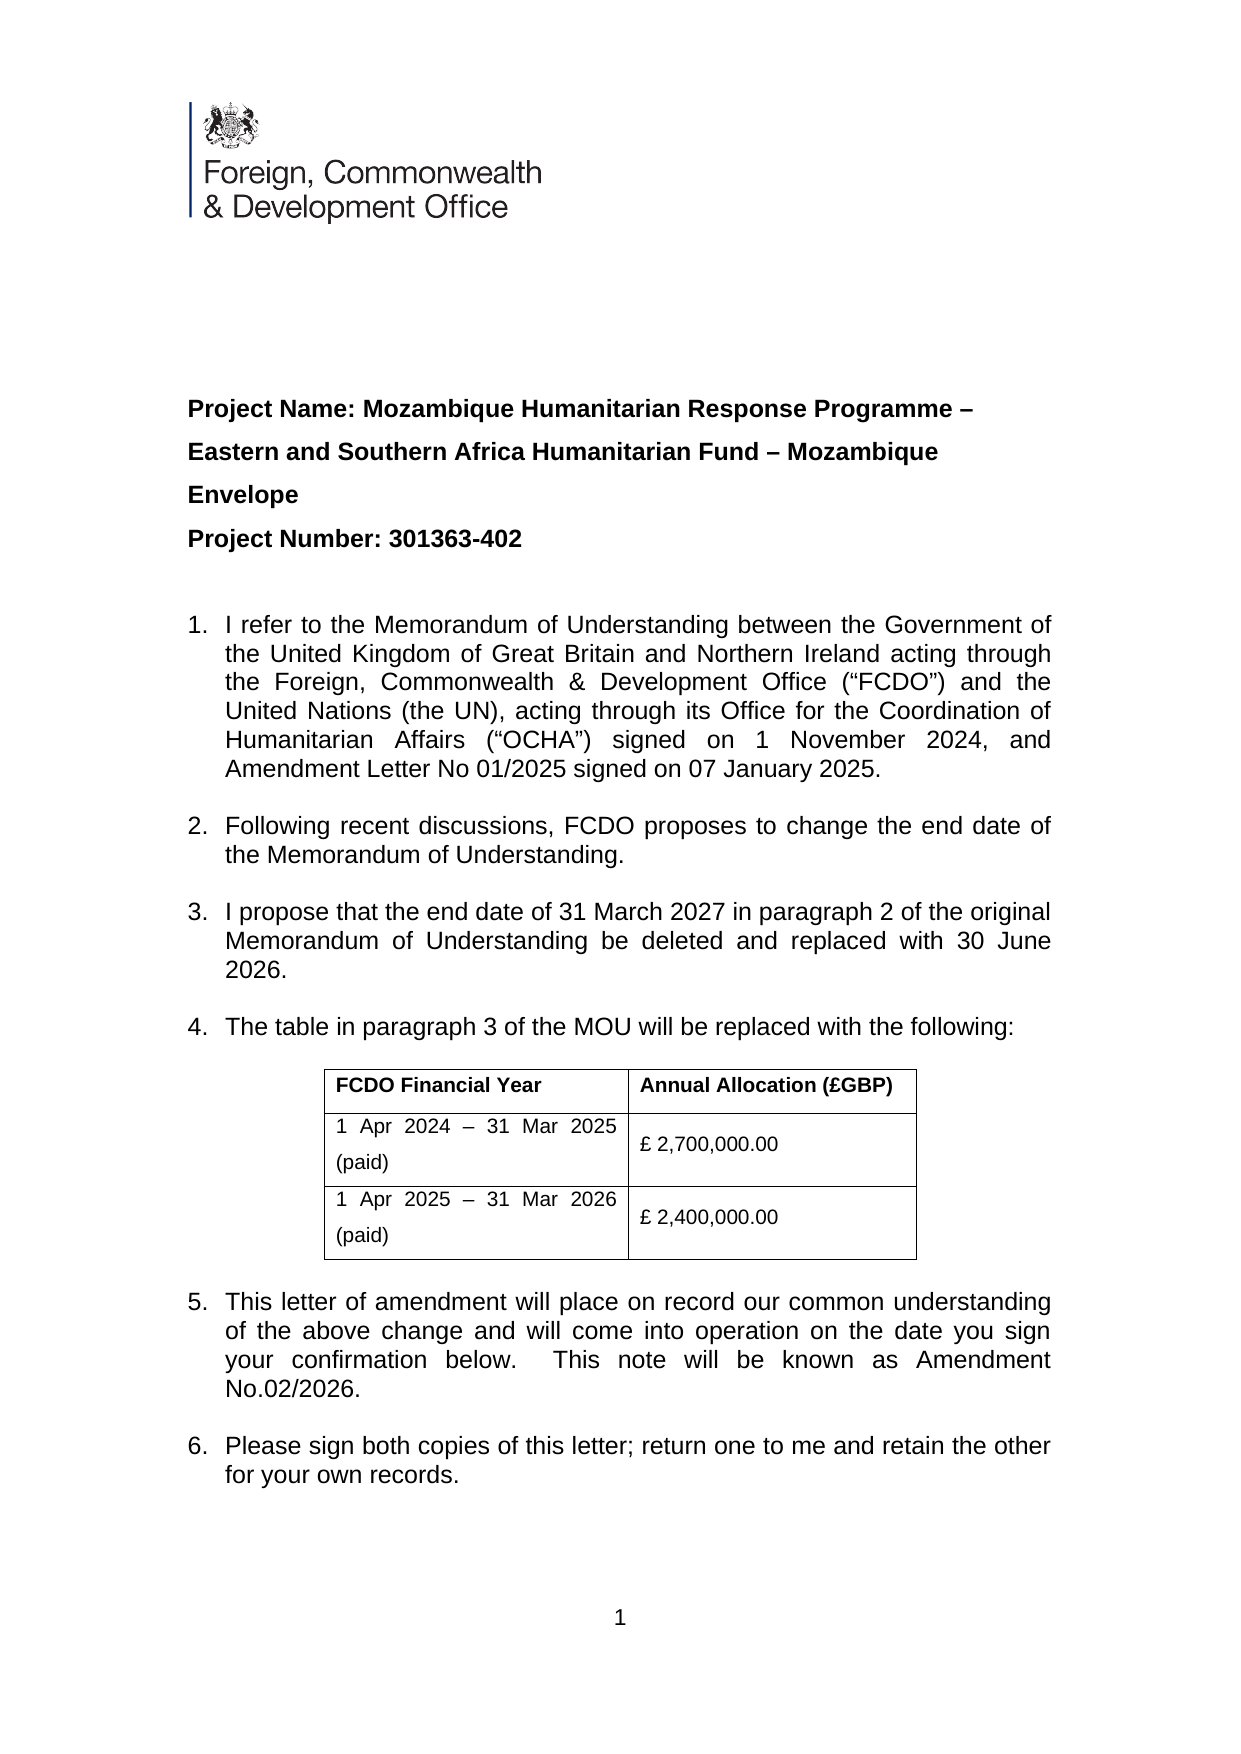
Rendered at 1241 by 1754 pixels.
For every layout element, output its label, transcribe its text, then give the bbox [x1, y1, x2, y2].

table_header Annual Allocation (£GBP) [629, 1070, 916, 1113]
list Following recent discussions, FCDO proposes to change the end date of the Memorandum of Understanding. [187, 811, 1053, 868]
list The table in paragraph 3 of the MOU will be replaced with the following: [187, 1012, 1053, 1041]
list I propose that the end date of 31 March 2027 in paragraph 2 of the original Memorandum of Understanding be deleted and replaced with 30 June 2026. [187, 897, 1053, 983]
list I refer to the Memorandum of Understanding between the Government of the United Kingdom of Great Britain and Northern Ireland acting through the Foreign, Commonwealth & Development Office (“FCDO”) and the United Nations (the UN), acting through its Office for the Coordination of Humanitarian Affairs (“OCHA”) signed on 1 November 2024, and Amendment Letter No 01/2025 signed on 07 January 2025. [187, 610, 1053, 782]
table_cell 1 Apr 2024 – 31 Mar 2025 (paid) [325, 1114, 628, 1186]
table_header FCDO Financial Year [325, 1070, 628, 1113]
list Please sign both copies of this letter; return one to me and retain the other for your own records. [187, 1431, 1053, 1489]
text Project Name: Mozambique Humanitarian Response Programme – Eastern and Southern Africa Humanitarian Fund – Mozambique Envelope [187, 394, 1053, 509]
table_cell £ 2,400,000.00 [629, 1187, 916, 1259]
text Project Number: 301363-402 [187, 523, 1053, 552]
table_cell 1 Apr 2025 – 31 Mar 2026 (paid) [325, 1187, 628, 1259]
list This letter of amendment will place on record our common understanding of the above change and will come into operation on the date you sign your confirmation below. This note will be known as Amendment No.02/2026. [187, 1287, 1053, 1402]
table_cell £ 2,700,000.00 [629, 1114, 916, 1186]
